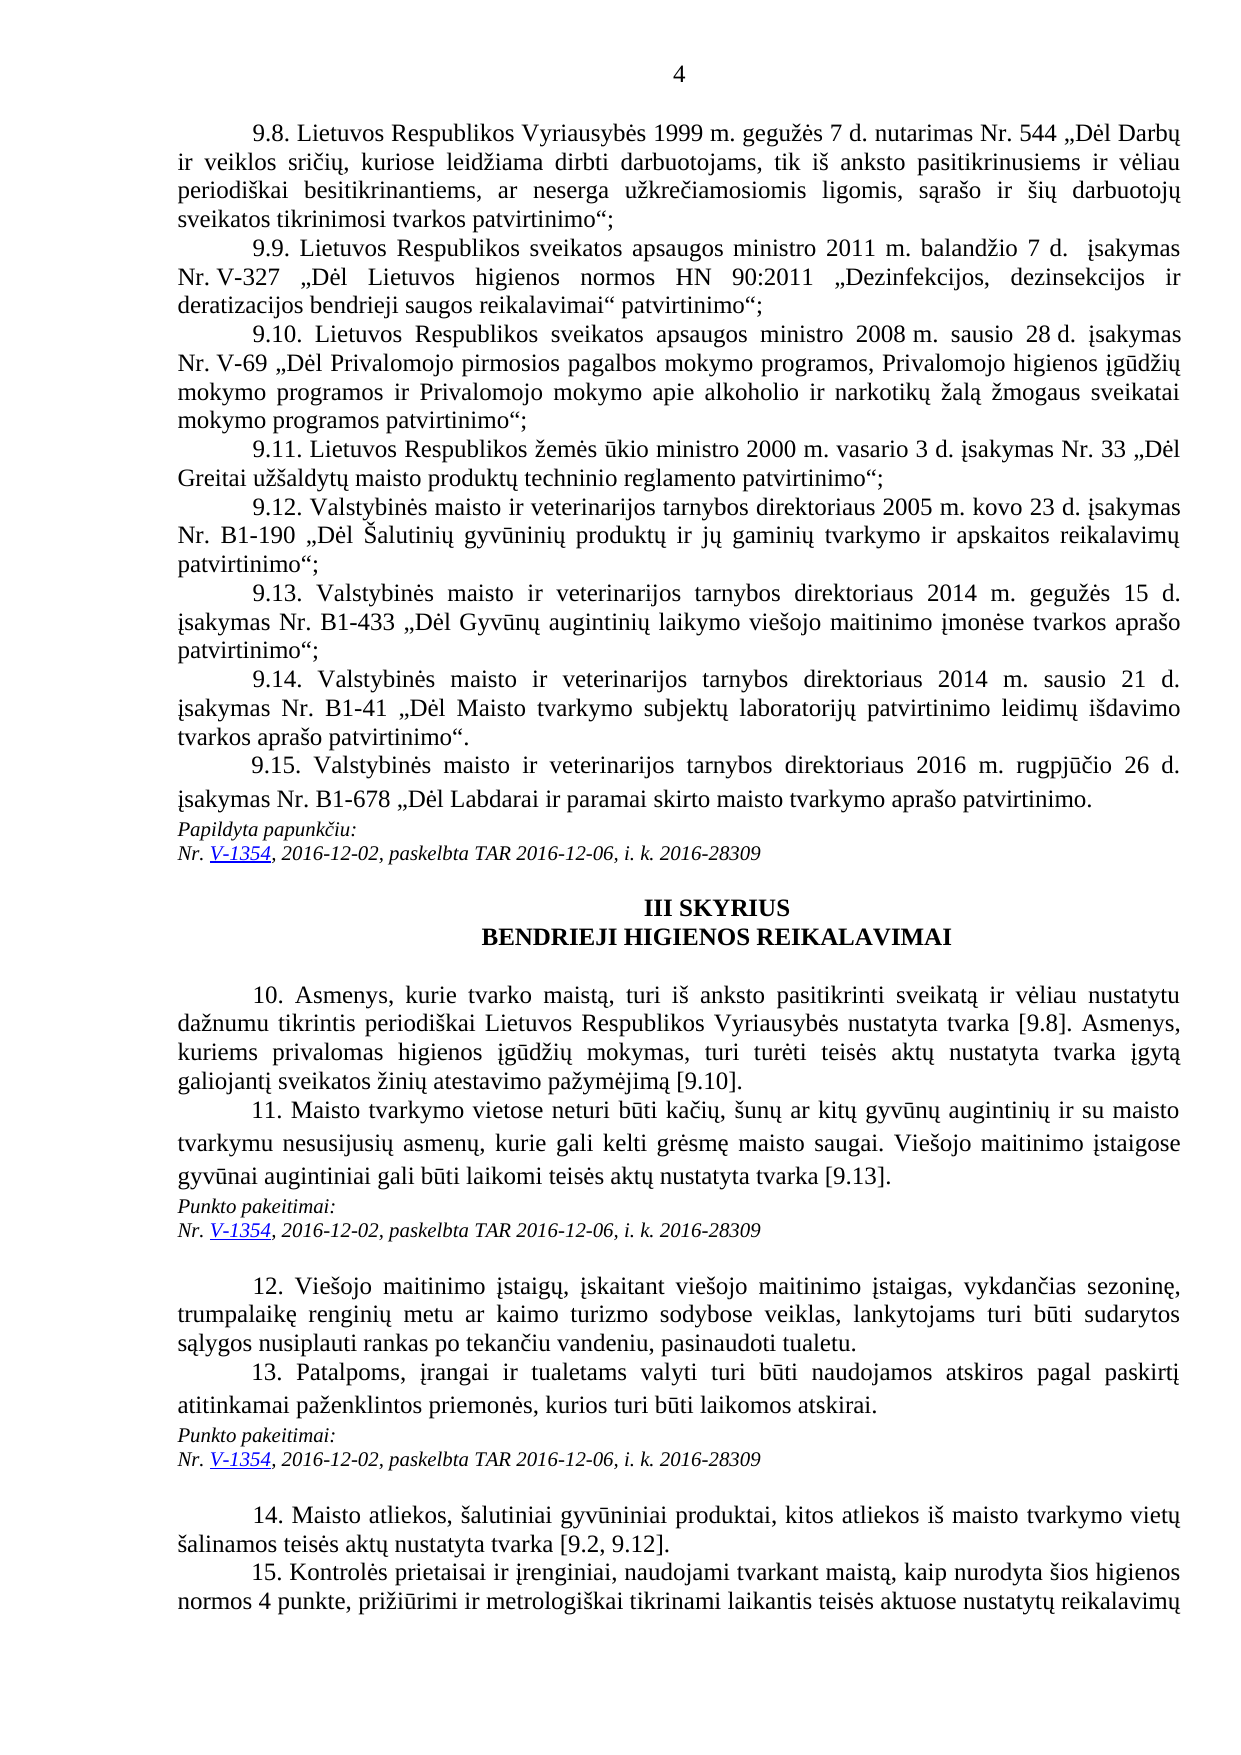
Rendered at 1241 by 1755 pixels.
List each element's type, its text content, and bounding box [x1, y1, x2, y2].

text 10. Asmenys, kurie tvarko maistą, turi iš anksto pasitikrinti sveikatą ir vėliau nustatytu dažnumu tikrintis periodiškai Lietuvos Respublikos Vyriausybės nustatyta tvarka [9.8]. Asmenys, kuriems privalomas higienos įgūdžių mokymas, turi turėti teisės aktų nustatyta tvarka įgytą galiojantį sveikatos žinių atestavimo pažymėjimą [9.10]. [177, 980, 1181, 1095]
text Punkto pakeitimai: [177, 1194, 1181, 1218]
text 9.15. Valstybinės maisto ir veterinarijos tarnybos direktoriaus 2016 m. rugpjūčio 26 d. įsakymas Nr. B1-678 „Dėl Labdarai ir paramai skirto maisto tvarkymo aprašo patvirtinimo. [177, 751, 1181, 812]
text 9.14. Valstybinės maisto ir veterinarijos tarnybos direktoriaus 2014 m. sausio 21 d. įsakymas Nr. B1-41 „Dėl Maisto tvarkymo subjektų laboratorijų patvirtinimo leidimų išdavimo tvarkos aprašo patvirtinimo“. [177, 664, 1181, 751]
text BENDRIEJI HIGIENOS REIKALAVIMAI [177, 922, 1181, 951]
text 12. Viešojo maitinimo įstaigų, įskaitant viešojo maitinimo įstaigas, vykdančias sezoninę, trumpalaikę renginių metu ar kaimo turizmo sodybose veiklas, lankytojams turi būti sudarytos sąlygos nusiplauti rankas po tekančiu vandeniu, pasinaudoti tualetu. [177, 1271, 1181, 1357]
text 9.10. Lietuvos Respublikos sveikatos apsaugos ministro 2008 m. sausio 28 d. įsakymas Nr. V-69 „Dėl Privalomojo pirmosios pagalbos mokymo programos, Privalomojo higienos įgūdžių mokymo programos ir Privalomojo mokymo apie alkoholio ir narkotikų žalą žmogaus sveikatai mokymo programos patvirtinimo“; [177, 319, 1181, 434]
text III SKYRIUS [177, 893, 1181, 922]
text 9.13. Valstybinės maisto ir veterinarijos tarnybos direktoriaus 2014 m. gegužės 15 d. įsakymas Nr. B1-433 „Dėl Gyvūnų augintinių laikymo viešojo maitinimo įmonėse tvarkos aprašo patvirtinimo“; [177, 578, 1181, 664]
text Nr. V-1354, 2016-12-02, paskelbta TAR 2016-12-06, i. k. 2016-28309 [177, 841, 1181, 865]
text 14. Maisto atliekos, šalutiniai gyvūniniai produktai, kitos atliekos iš maisto tvarkymo vietų šalinamos teisės aktų nustatyta tvarka [9.2, 9.12]. [177, 1500, 1181, 1557]
text 15. Kontrolės prietaisai ir įrenginiai, naudojami tvarkant maistą, kaip nurodyta šios higienos normos 4 punkte, prižiūrimi ir metrologiškai tikrinami laikantis teisės aktuose nustatytų reikalavimų [177, 1557, 1181, 1615]
text 11. Maisto tvarkymo vietose neturi būti kačių, šunų ar kitų gyvūnų augintinių ir su maisto tvarkymu nesusijusių asmenų, kurie gali kelti grėsmę maisto saugai. Viešojo maitinimo įstaigose gyvūnai augintiniai gali būti laikomi teisės aktų nustatyta tvarka [9.13]. [177, 1095, 1181, 1189]
text 13. Patalpoms, įrangai ir tualetams valyti turi būti naudojamos atskiros pagal paskirtį atitinkamai paženklintos priemonės, kurios turi būti laikomos atskirai. [177, 1357, 1181, 1419]
text 9.11. Lietuvos Respublikos žemės ūkio ministro 2000 m. vasario 3 d. įsakymas Nr. 33 „Dėl Greitai užšaldytų maisto produktų techninio reglamento patvirtinimo“; [177, 434, 1181, 492]
text 9.8. Lietuvos Respublikos Vyriausybės 1999 m. gegužės 7 d. nutarimas Nr. 544 „Dėl Darbų ir veiklos sričių, kuriose leidžiama dirbti darbuotojams, tik iš anksto pasitikrinusiems ir vėliau periodiškai besitikrinantiems, ar neserga užkrečiamosiomis ligomis, sąrašo ir šių darbuotojų sveikatos tikrinimosi tvarkos patvirtinimo“; [177, 118, 1181, 233]
text Nr. V-1354, 2016-12-02, paskelbta TAR 2016-12-06, i. k. 2016-28309 [177, 1218, 1181, 1242]
text 9.9. Lietuvos Respublikos sveikatos apsaugos ministro 2011 m. balandžio 7 d. įsakymas Nr. V-327 „Dėl Lietuvos higienos normos HN 90:2011 „Dezinfekcijos, dezinsekcijos ir deratizacijos bendrieji saugos reikalavimai“ patvirtinimo“; [177, 233, 1181, 319]
text Papildyta papunkčiu: [177, 817, 1181, 841]
text Nr. V-1354, 2016-12-02, paskelbta TAR 2016-12-06, i. k. 2016-28309 [177, 1447, 1181, 1471]
text Punkto pakeitimai: [177, 1423, 1181, 1447]
text 9.12. Valstybinės maisto ir veterinarijos tarnybos direktoriaus 2005 m. kovo 23 d. įsakymas Nr. B1-190 „Dėl Šalutinių gyvūninių produktų ir jų gaminių tvarkymo ir apskaitos reikalavimų patvirtinimo“; [177, 492, 1181, 578]
